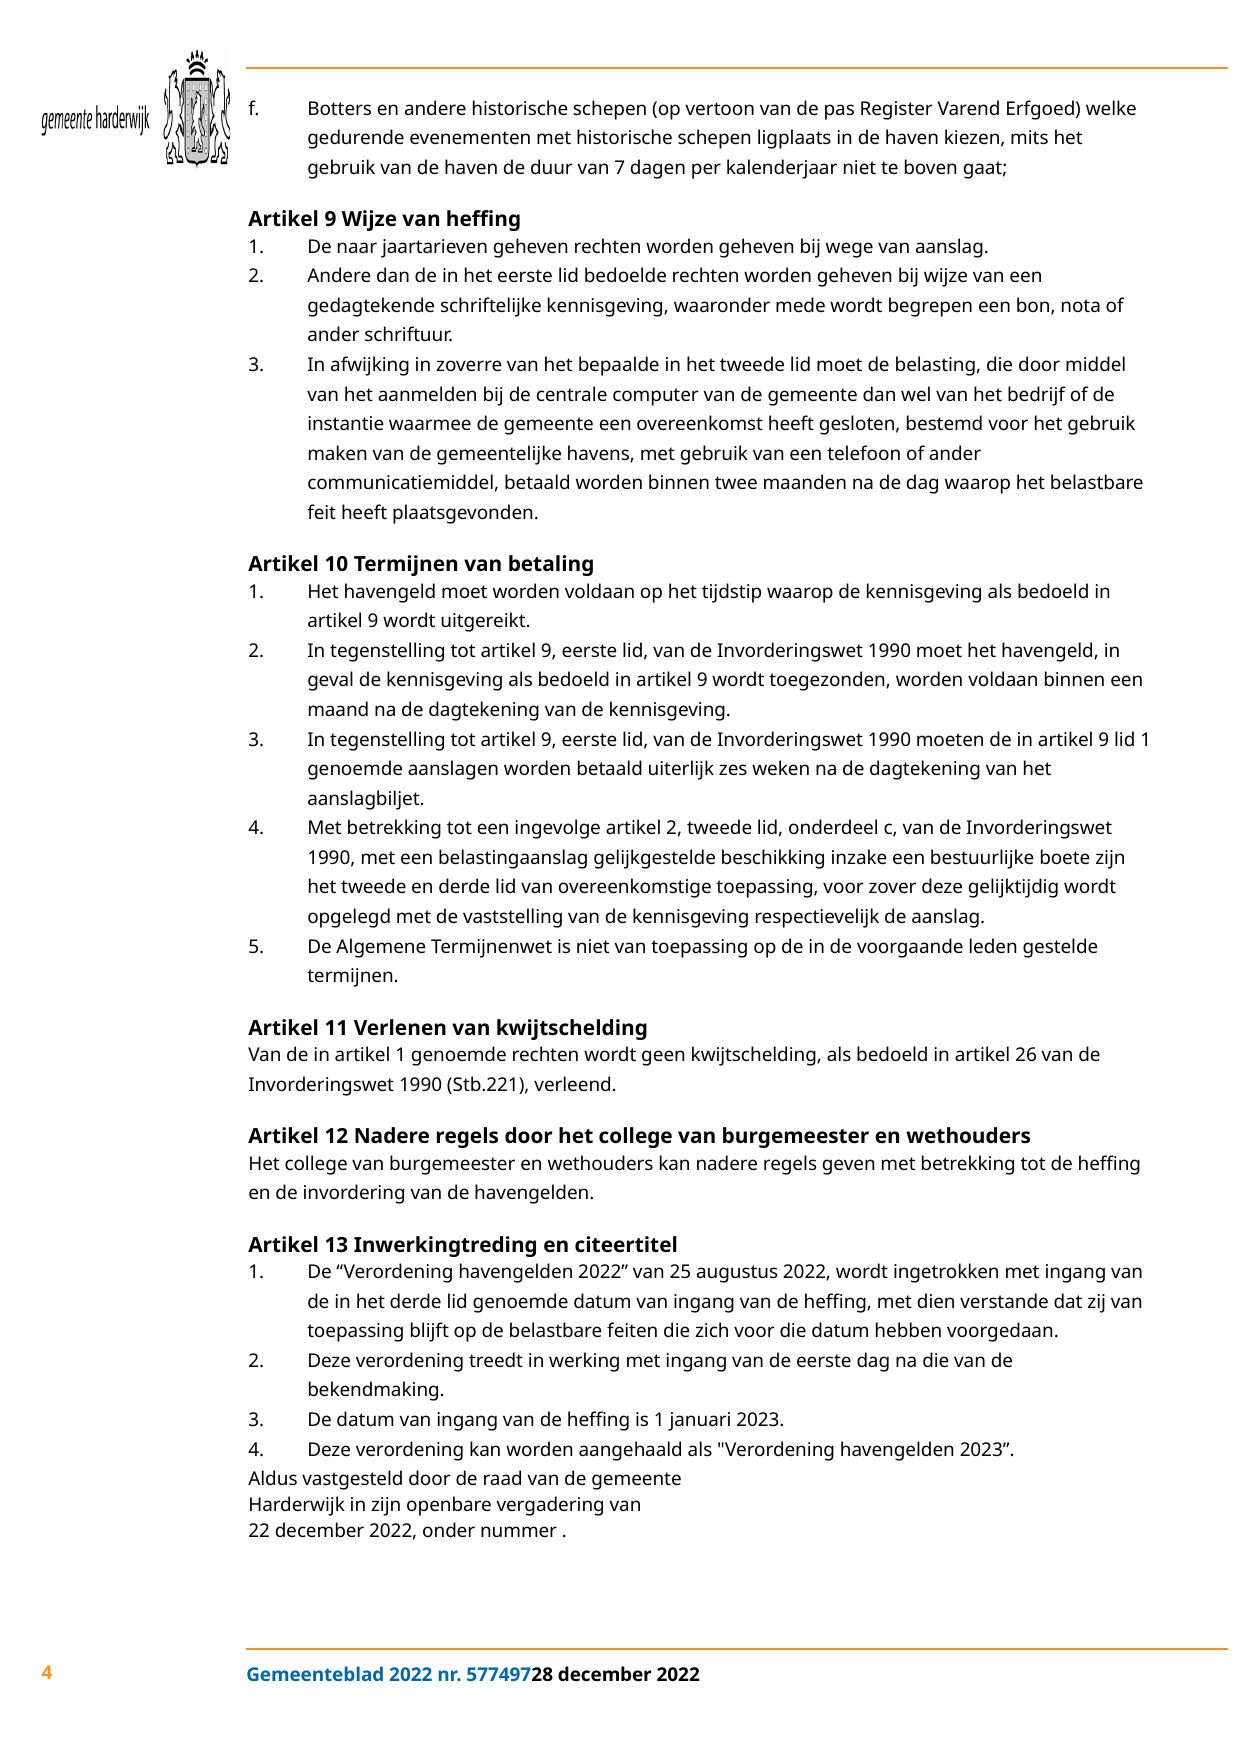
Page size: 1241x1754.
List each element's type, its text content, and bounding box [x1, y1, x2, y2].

list De “Verordening havengelden 2022” van 25 augustus 2022, wordt ingetrokken met ingang van de in het derde lid genoemde datum van ingang van de heffing, met dien verstande dat zij van toepassing blijft op de belastbare feiten die zich voor die datum hebben voorgedaan. [248, 1258, 1152, 1343]
list Botters en andere historische schepen (op vertoon van de pas Register Varend Erfgoed) welke gedurende evenementen met historische schepen ligplaats in de haven kiezen, mits het gebruik van de haven de duur van 7 dagen per kalenderjaar niet te boven gaat; [248, 95, 1152, 180]
list De naar jaartarieven geheven rechten worden geheven bij wege van aanslag. [248, 233, 1152, 258]
list Deze verordening treedt in werking met ingang van de eerste dag na die van de bekendmaking. [248, 1347, 1152, 1402]
text Aldus vastgesteld door de raad van de gemeente [248, 1465, 1152, 1491]
text Artikel 9 Wijze van heffing [248, 204, 1152, 233]
list Het havengeld moet worden voldaan op het tijdstip waarop de kennisgeving als bedoeld in artikel 9 wordt uitgereikt. [248, 578, 1152, 633]
text 22 december 2022, onder nummer . [248, 1517, 1152, 1542]
list Met betrekking tot een ingevolge artikel 2, tweede lid, onderdeel c, van de Invorderingswet 1990, met een belastingaanslag gelijkgestelde beschikking inzake een bestuurlijke boete zijn het tweede en derde lid van overeenkomstige toepassing, voor zover deze gelijktijdig wordt opgelegd met de vaststelling van de kennisgeving respectievelijk de aanslag. [248, 814, 1152, 929]
list De datum van ingang van de heffing is 1 januari 2023. [248, 1406, 1152, 1432]
list In afwijking in zoverre van het bepaalde in het tweede lid moet de belasting, die door middel van het aanmelden bij de centrale computer van de gemeente dan wel van het bedrijf of de instantie waarmee de gemeente een overeenkomst heeft gesloten, bestemd voor het gebruik maken van de gemeentelijke havens, met gebruik van een telefoon of ander communicatiemiddel, betaald worden binnen twee maanden na de dag waarop het belastbare feit heeft plaatsgevonden. [248, 351, 1152, 525]
text Harderwijk in zijn openbare vergadering van [248, 1491, 1152, 1517]
text Artikel 12 Nadere regels door het college van burgemeester en wethouders [248, 1121, 1152, 1150]
text Van de in artikel 1 genoemde rechten wordt geen kwijtschelding, als bedoeld in artikel 26 van de Invorderingswet 1990 (Stb.221), verleend. [248, 1041, 1152, 1097]
list Andere dan de in het eerste lid bedoelde rechten worden geheven bij wijze van een gedagtekende schriftelijke kennisgeving, waaronder mede wordt begrepen een bon, nota of ander schriftuur. [248, 262, 1152, 347]
list Deze verordening kan worden aangehaald als "Verordening havengelden 2023”. [248, 1436, 1152, 1461]
list De Algemene Termijnenwet is niet van toepassing op de in de voorgaande leden gestelde termijnen. [248, 933, 1152, 988]
picture [41, 47, 231, 172]
text Het college van burgemeester en wethouders kan nadere regels geven met betrekking tot de heffing en de invordering van de havengelden. [248, 1150, 1152, 1205]
list In tegenstelling tot artikel 9, eerste lid, van de Invorderingswet 1990 moet het havengeld, in geval de kennisgeving als bedoeld in artikel 9 wordt toegezonden, worden voldaan binnen een maand na de dagtekening van de kennisgeving. [248, 637, 1152, 722]
text Artikel 11 Verlenen van kwijtschelding [248, 1013, 1152, 1041]
text Artikel 13 Inwerkingtreding en citeertitel [248, 1230, 1152, 1258]
text Artikel 10 Termijnen van betaling [248, 549, 1152, 578]
list In tegenstelling tot artikel 9, eerste lid, van de Invorderingswet 1990 moeten de in artikel 9 lid 1 genoemde aanslagen worden betaald uiterlijk zes weken na de dagtekening van het aanslagbiljet. [248, 726, 1152, 811]
